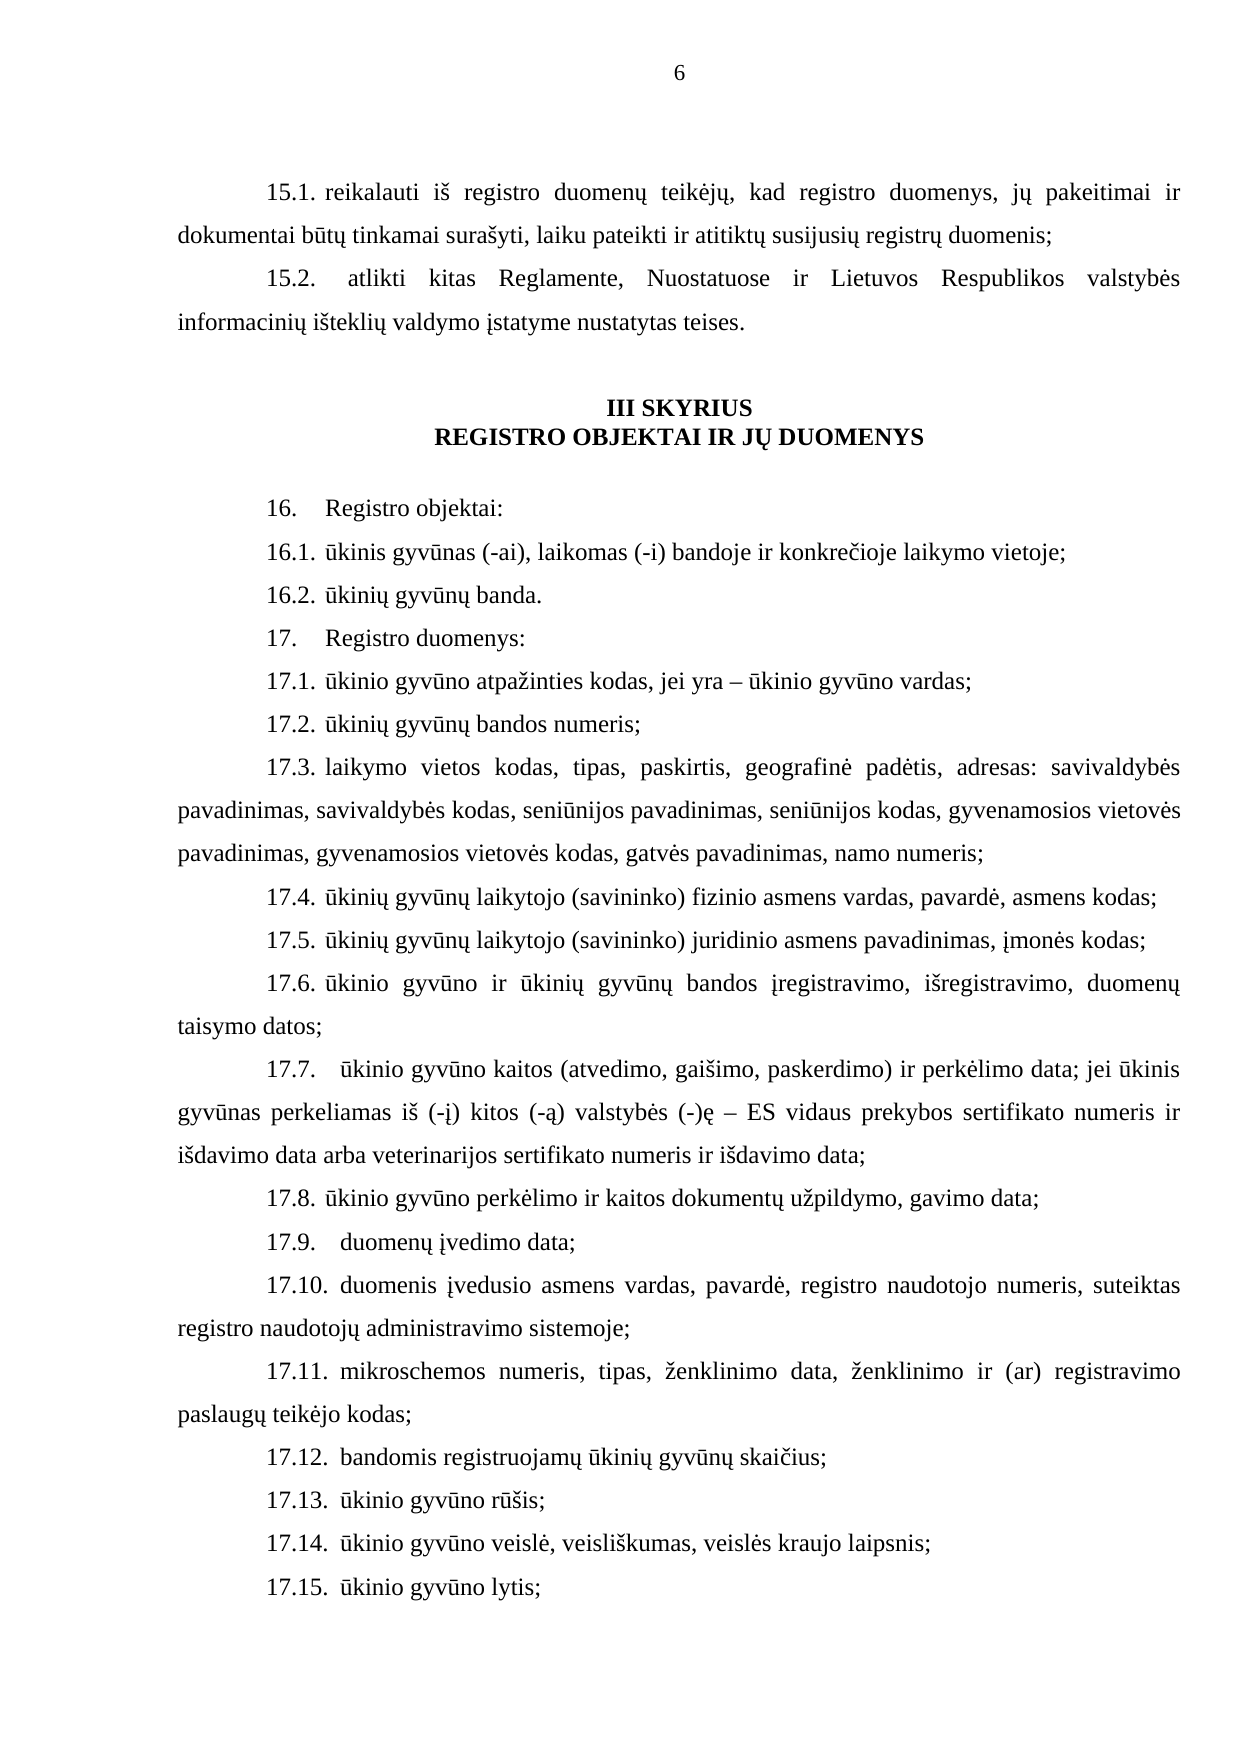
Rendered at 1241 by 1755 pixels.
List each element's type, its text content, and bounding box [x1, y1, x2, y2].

text REGISTRO OBJEKTAI IR JŲ DUOMENYS [177, 422, 1181, 450]
text 17.6. ūkinio gyvūno ir ūkinių gyvūnų bandos įregistravimo, išregistravimo, duomenų taisymo datos; [177, 968, 1181, 1040]
text 17.10. duomenis įvedusio asmens vardas, pavardė, registro naudotojo numeris, suteiktas registro naudotojų administravimo sistemoje; [177, 1270, 1181, 1342]
text 17.7. ūkinio gyvūno kaitos (atvedimo, gaišimo, paskerdimo) ir perkėlimo data; jei ūkinis gyvūnas perkeliamas iš (-į) kitos (-ą) valstybės (-)ę – ES vidaus prekybos sertifikato numeris ir išdavimo data arba veterinarijos sertifikato numeris ir išdavimo data; [177, 1054, 1181, 1169]
text 17.13. ūkinio gyvūno rūšis; [177, 1485, 1181, 1514]
text 16.2. ūkinių gyvūnų banda. [177, 580, 1181, 608]
text 16.1. ūkinis gyvūnas (-ai), laikomas (-i) bandoje ir konkrečioje laikymo vietoje; [177, 537, 1181, 565]
text 17.1. ūkinio gyvūno atpažinties kodas, jei yra – ūkinio gyvūno vardas; [177, 666, 1181, 695]
text 17. Registro duomenys: [177, 623, 1181, 652]
text 17.2. ūkinių gyvūnų bandos numeris; [177, 709, 1181, 738]
text 17.4. ūkinių gyvūnų laikytojo (savininko) fizinio asmens vardas, pavardė, asmens kodas; [177, 882, 1181, 910]
text 15.1. reikalauti iš registro duomenų teikėjų, kad registro duomenys, jų pakeitimai ir dokumentai būtų tinkamai surašyti, laiku pateikti ir atitiktų susijusių registrų duomenis; [177, 177, 1181, 249]
text 15.2. atlikti kitas Reglamente, Nuostatuose ir Lietuvos Respublikos valstybės informacinių išteklių valdymo įstatyme nustatytas teises. [177, 263, 1181, 335]
text 17.15. ūkinio gyvūno lytis; [177, 1572, 1181, 1600]
text 17.9. duomenų įvedimo data; [177, 1227, 1181, 1255]
text 17.5. ūkinių gyvūnų laikytojo (savininko) juridinio asmens pavadinimas, įmonės kodas; [177, 925, 1181, 953]
text III SKYRIUS [177, 393, 1181, 422]
text 17.12. bandomis registruojamų ūkinių gyvūnų skaičius; [177, 1442, 1181, 1471]
text 17.8. ūkinio gyvūno perkėlimo ir kaitos dokumentų užpildymo, gavimo data; [177, 1183, 1181, 1212]
text 17.14. ūkinio gyvūno veislė, veisliškumas, veislės kraujo laipsnis; [177, 1528, 1181, 1557]
text 16. Registro objektai: [177, 493, 1181, 522]
text 17.3. laikymo vietos kodas, tipas, paskirtis, geografinė padėtis, adresas: savivaldybės pavadinimas, savivaldybės kodas, seniūnijos pavadinimas, seniūnijos kodas, gyvenamosios vietovės pavadinimas, gyvenamosios vietovės kodas, gatvės pavadinimas, namo numeris; [177, 752, 1181, 867]
text 17.11. mikroschemos numeris, tipas, ženklinimo data, ženklinimo ir (ar) registravimo paslaugų teikėjo kodas; [177, 1356, 1181, 1428]
